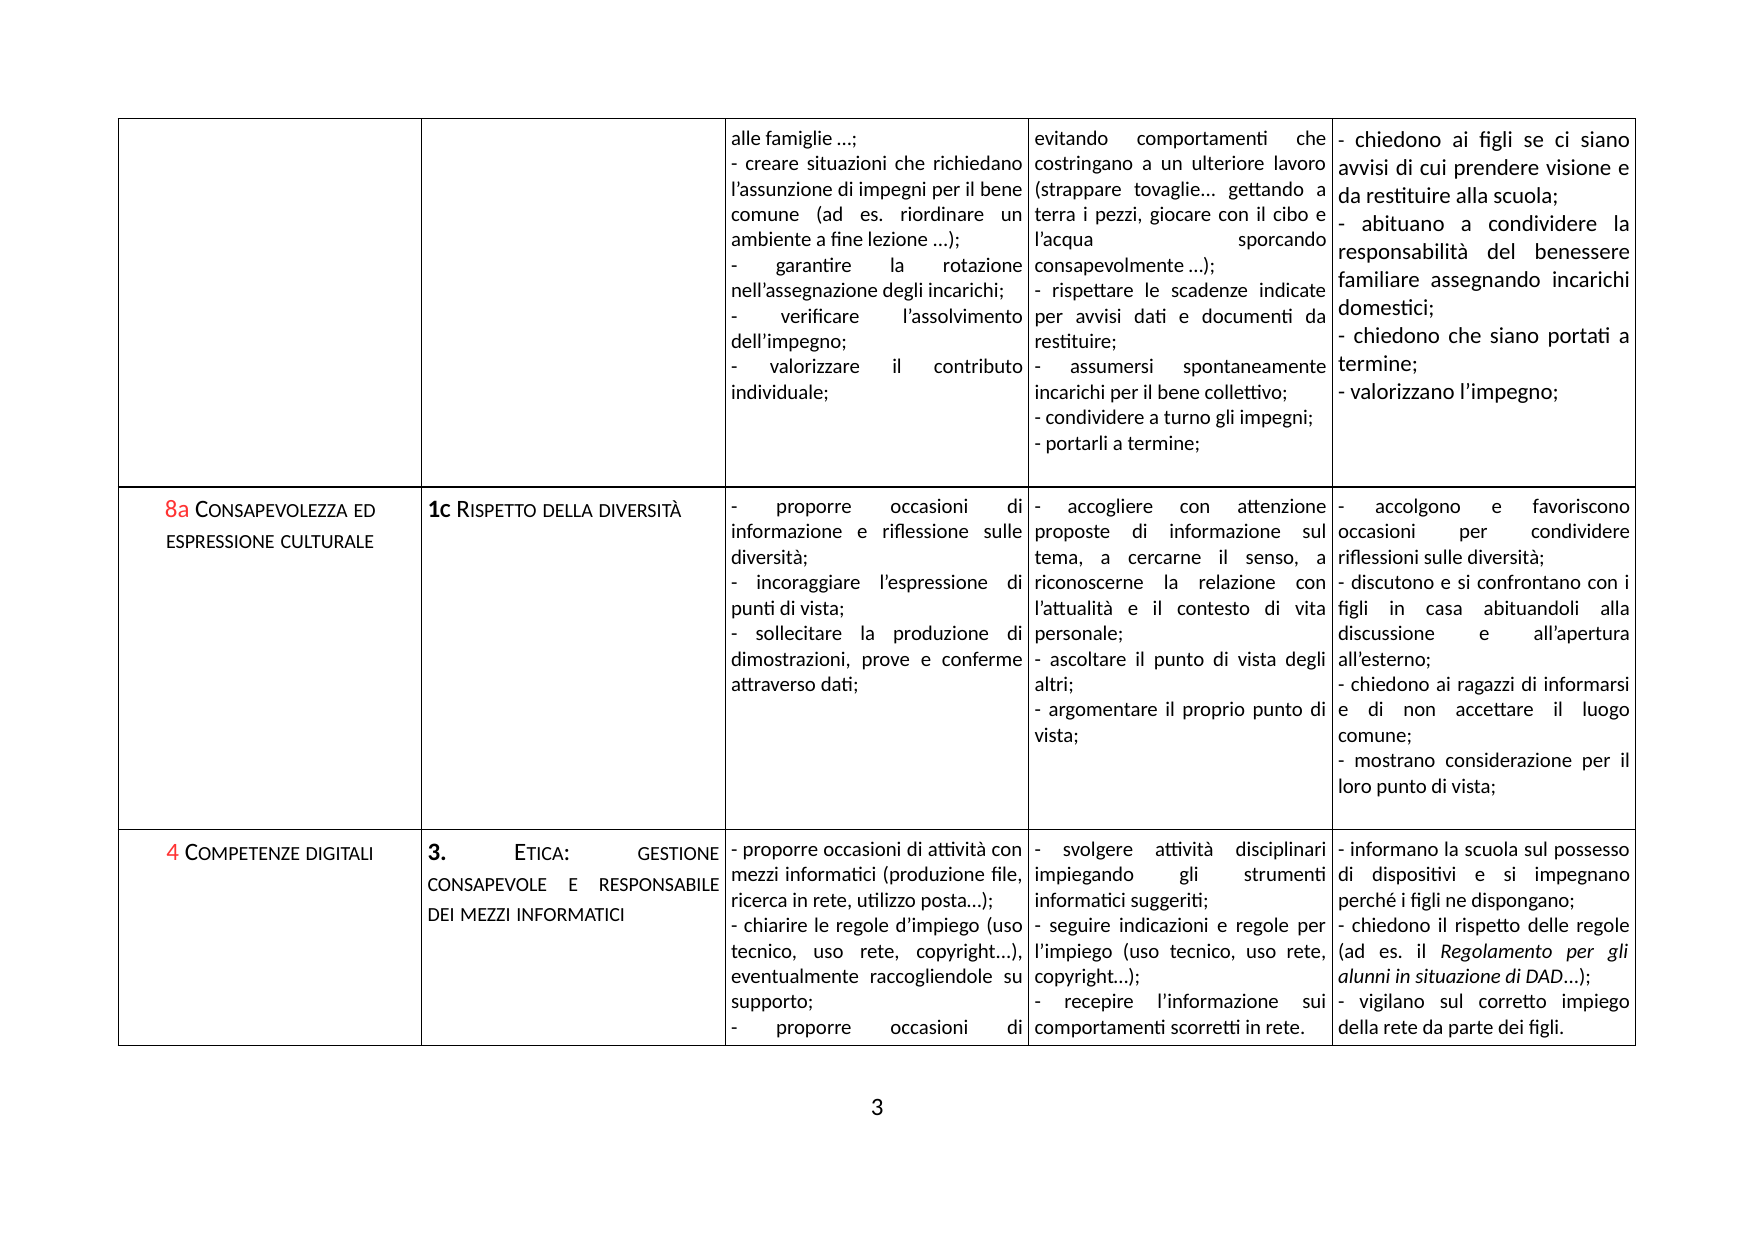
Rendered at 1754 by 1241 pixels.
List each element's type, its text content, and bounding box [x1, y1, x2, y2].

table_cell - proporre occasioni di informazione e riflessione sulle diversità; - incoraggiare l’espressione di punti di vista; - sollecitare la produzione di dimostrazioni, prove e conferme attraverso dati; [726, 488, 1028, 829]
table_cell - proporre occasioni di attività con mezzi informatici (produzione file, ricerca in rete, utilizzo posta…); - chiarire le regole d’impiego (uso tecnico, uso rete, copyright...), eventualmente raccogliendole su supporto; - proporre occasioni di [726, 830, 1028, 1045]
table_cell 3. Etica: gestione consapevole e responsabile dei mezzi informatici [422, 830, 725, 1045]
table_cell 4 Competenze digitali [119, 830, 421, 1045]
table_cell [422, 119, 725, 486]
table_cell - svolgere attività disciplinari impiegando gli strumenti informatici suggeriti; - seguire indicazioni e regole per l’impiego (uso tecnico, uso rete, copyright…); - recepire l’informazione sui comportamenti scorretti in rete. [1029, 830, 1332, 1045]
table_cell 1c Rispetto della diversità [422, 488, 725, 829]
table_cell 8a Consapevolezza ed espressione culturale [119, 488, 421, 829]
table_cell evitando comportamenti che costringano a un ulteriore lavoro (strappare tovaglie... gettando a terra i pezzi, giocare con il cibo e l’acqua sporcando consapevolmente …); - rispettare le scadenze indicate per avvisi dati e documenti da restituire; - assumersi spontaneamente incarichi per il bene collettivo; - condividere a turno gli impegni; - portarli a termine; [1029, 119, 1332, 486]
table_cell [119, 119, 421, 486]
table_cell - informano la scuola sul possesso di dispositivi e si impegnano perché i figli ne dispongano; - chiedono il rispetto delle regole (ad es. il Regolamento per gli alunni in situazione di DAD...); - vigilano sul corretto impiego della rete da parte dei figli. [1333, 830, 1635, 1045]
table_cell - chiedono ai figli se ci siano avvisi di cui prendere visione e da restituire alla scuola; - abituano a condividere la responsabilità del benessere familiare assegnando incarichi domestici; - chiedono che siano portati a termine; - valorizzano l’impegno; [1333, 119, 1635, 486]
table_cell alle famiglie …; - creare situazioni che richiedano l’assunzione di impegni per il bene comune (ad es. riordinare un ambiente a fine lezione ...); - garantire la rotazione nell’assegnazione degli incarichi; - verificare l’assolvimento dell’impegno; - valorizzare il contributo individuale; [726, 119, 1028, 486]
table_cell - accolgono e favoriscono occasioni per condividere riflessioni sulle diversità; - discutono e si confrontano con i figli in casa abituandoli alla discussione e all’apertura all’esterno; - chiedono ai ragazzi di informarsi e di non accettare il luogo comune; - mostrano considerazione per il loro punto di vista; [1333, 488, 1635, 829]
table_cell - accogliere con attenzione proposte di informazione sul tema, a cercarne il senso, a riconoscerne la relazione con l’attualità e il contesto di vita personale; - ascoltare il punto di vista degli altri; - argomentare il proprio punto di vista; [1029, 488, 1332, 829]
